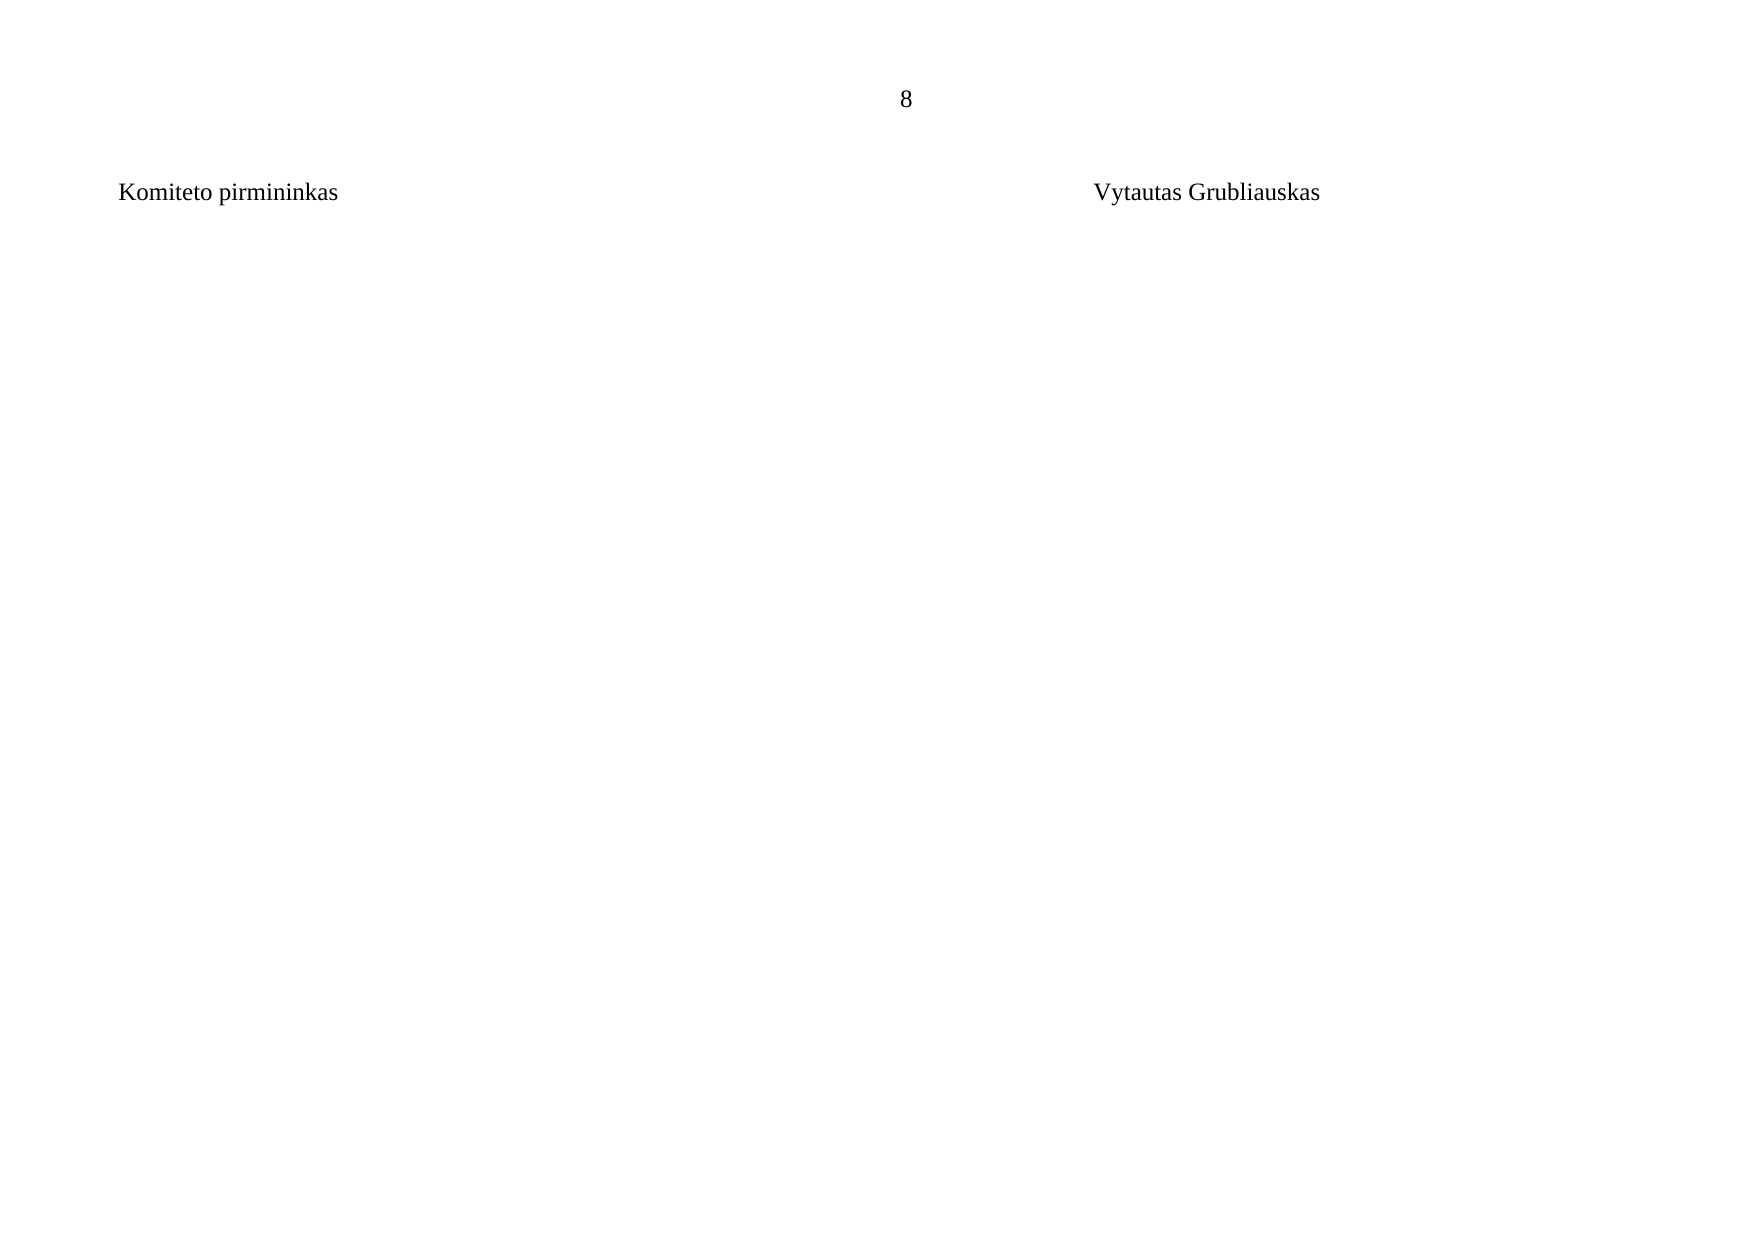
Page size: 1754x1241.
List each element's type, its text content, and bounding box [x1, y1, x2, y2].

text Komiteto pirmininkas Vytautas Grubliauskas [118, 177, 1694, 206]
